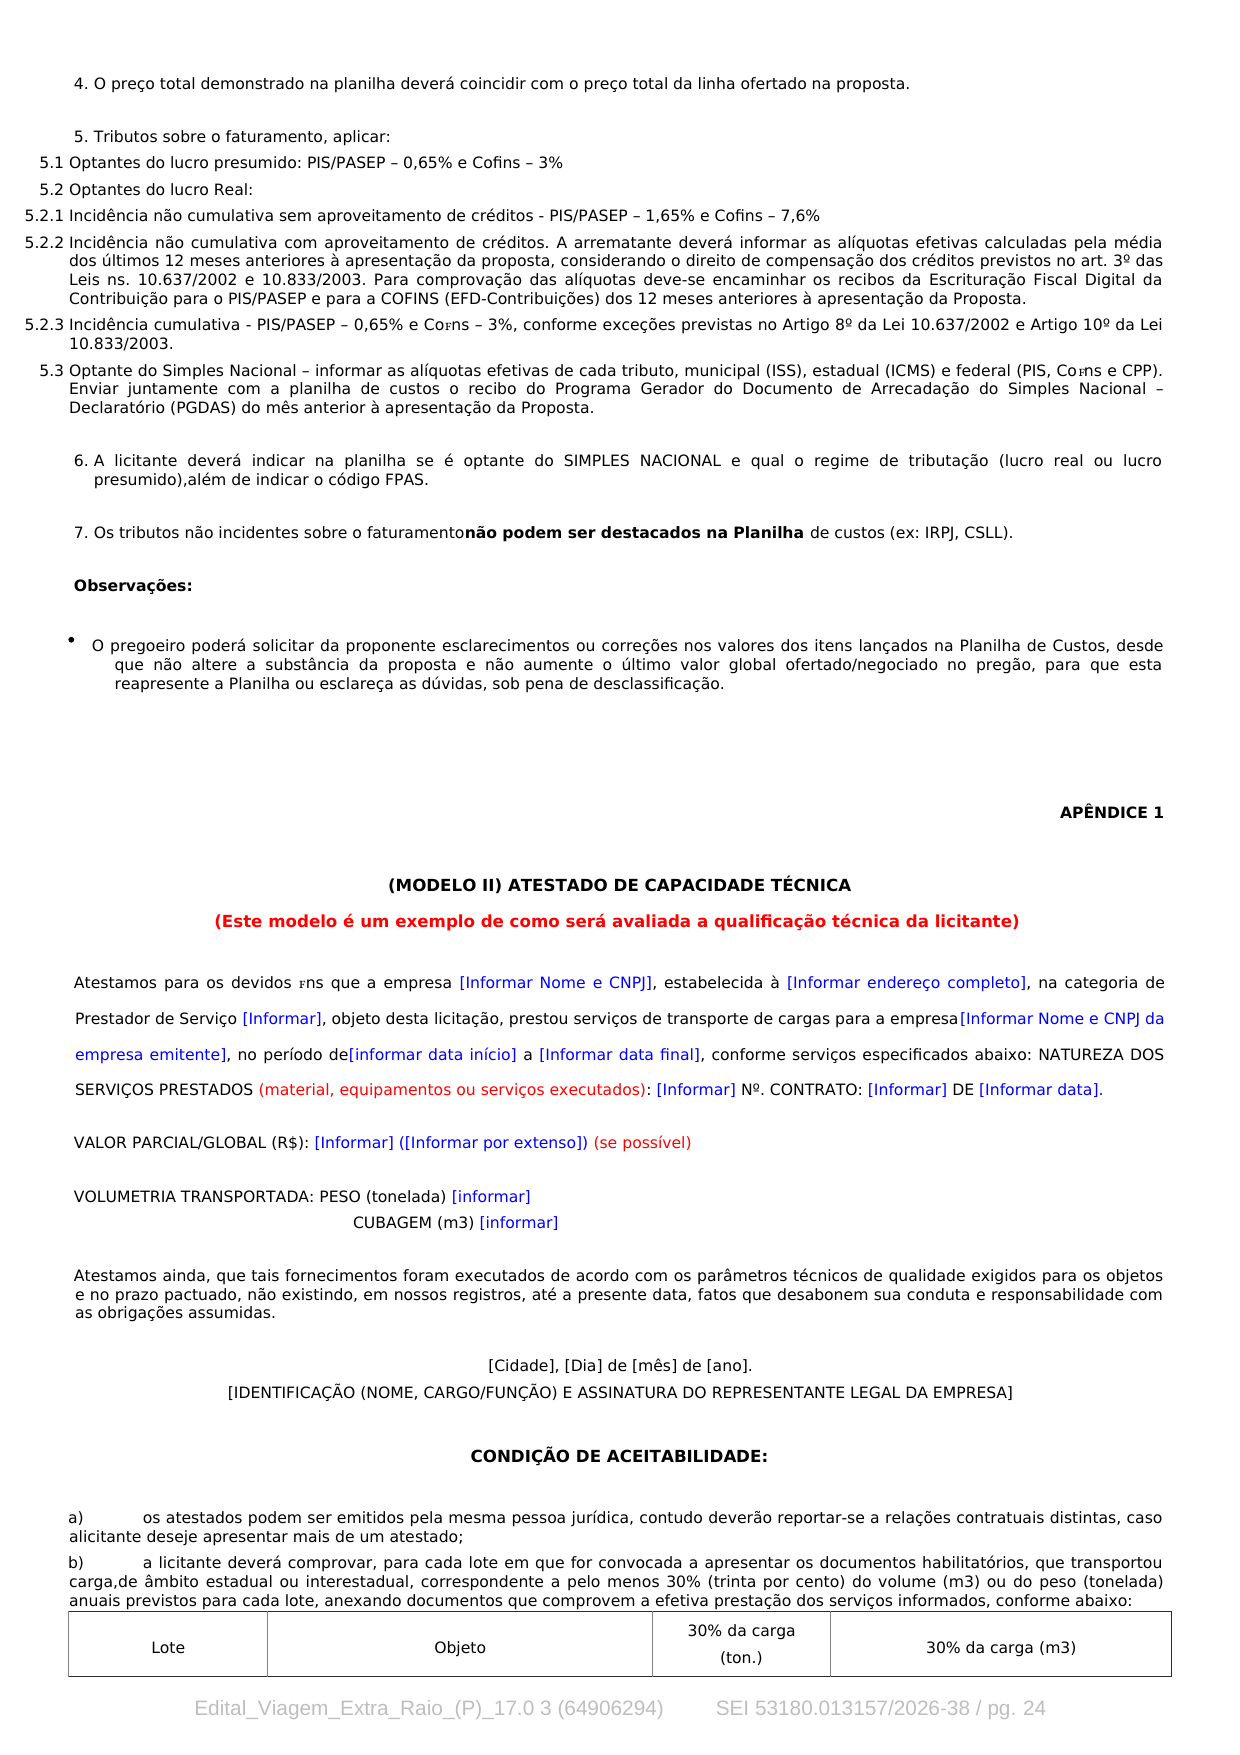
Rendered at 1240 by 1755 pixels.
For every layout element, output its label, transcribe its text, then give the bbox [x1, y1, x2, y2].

list A licitante deverá indicar na planilha se é optante do SIMPLES NACIONAL e qual o regime de tributação (lucro real ou lucro presumido),além de indicar o código FPAS. [74, 452, 1165, 489]
text Atestamos ainda, que tais fornecimentos foram executados de acordo com os parâmetros técnicos de qualidade exigidos para os objetos e no prazo pactuado, não existindo, em nossos registros, até a presente data, fatos que desabonem sua conduta e responsabilidade com as obrigações assumidas. [74, 1267, 1165, 1323]
text CUBAGEM (m3) [informar] [353, 1214, 1165, 1232]
list Optantes do lucro presumido: PIS/PASEP – 0,65% e Cofins – 3% [39, 154, 1165, 172]
list Incidência não cumulativa sem aproveitamento de créditos - PIS/PASEP – 1,65% e Cofins – 7,6% [24, 207, 1165, 225]
table_header 30% da carga (ton.) [653, 1612, 830, 1676]
table_header 30% da carga (m3) [831, 1612, 1171, 1676]
list Incidência não cumulativa com aproveitamento de créditos. A arrematante deverá informar as alíquotas efetivas calculadas pela média dos últimos 12 meses anteriores à apresentação da proposta, considerando o direito de compensação dos créditos previstos no art. 3º das Leis ns. 10.637/2002 e 10.833/2003. Para comprovação das alíquotas deve-se encaminhar os recibos da Escrituração Fiscal Digital da Contribuição para o PIS/PASEP e para a COFINS (EFD-Contribuições) dos 12 meses anteriores à apresentação da Proposta. [24, 234, 1165, 308]
subtitle (MODELO II) ATESTADO DE CAPACIDADE TÉCNICA [69, 875, 1170, 895]
subtitle (Este modelo é um exemplo de como será avaliada a qualificação técnica da licitante) [69, 912, 1166, 932]
list os atestados podem ser emitidos pela mesma pessoa jurídica, contudo deverão reportar-se a relações contratuais distintas, caso alicitante deseje apresentar mais de um atestado; [68, 1509, 1165, 1546]
text CONDIÇÃO DE ACEITABILIDADE: [69, 1447, 1170, 1466]
list Tributos sobre o faturamento, aplicar: [74, 128, 1165, 146]
text Observações: [74, 577, 1190, 595]
table_header Objeto [268, 1612, 652, 1676]
text O pregoeiro poderá solicitar da proponente esclarecimentos ou correções nos valores dos itens lançados na Planilha de Custos, desde que não altere a substância da proposta e não aumente o último valor global ofertado/negociado no pregão, para que esta reapresente a Planilha ou esclareça as dúvidas, sob pena de desclassificação. [92, 637, 1165, 693]
text VOLUMETRIA TRANSPORTADA: PESO (tonelada) [informar] [74, 1188, 1165, 1206]
list Optante do Simples Nacional – informar as alíquotas efetivas de cada tributo, municipal (ISS), estadual (ICMS) e federal (PIS, Cons e CPP). Enviar juntamente com a planilha de custos o recibo do Programa Gerador do Documento de Arrecadação do Simples Nacional – Declaratório (PGDAS) do mês anterior à apresentação da Proposta. [39, 362, 1165, 417]
list Os tributos não incidentes sobre o faturamentonão podem ser destacados na Planilha de custos (ex: IRPJ, CSLL). [74, 524, 1165, 542]
text VALOR PARCIAL/GLOBAL (R$): [Informar] ([Informar por extenso]) (se possível) [74, 1134, 1190, 1153]
text [Cidade], [Dia] de [mês] de [ano]. [69, 1357, 1172, 1376]
text APÊNDICE 1 [69, 804, 1164, 823]
text [IDENTIFICAÇÃO (NOME, CARGO/FUNÇÃO) E ASSINATURA DO REPRESENTANTE LEGAL DA EMPRESA] [69, 1384, 1172, 1402]
list Optantes do lucro Real: [39, 181, 1165, 199]
table_header Lote [69, 1612, 267, 1676]
list Incidência cumulativa - PIS/PASEP – 0,65% e Cons – 3%, conforme exceções previstas no Artigo 8º da Lei 10.637/2002 e Artigo 10º da Lei 10.833/2003. [24, 316, 1165, 353]
list O preço total demonstrado na planilha deverá coincidir com o preço total da linha ofertado na proposta. [74, 75, 1165, 93]
text Atestamos para os devidos ns que a empresa [Informar Nome e CNPJ], estabelecida à [Informar endereço completo], na categoria de Prestador de Serviço [Informar], objeto desta licitação, prestou serviços de transporte de cargas para a empresa[Informar Nome e CNPJ da empresa emitente], no período de[informar data início] a [Informar data final], conforme serviços especificados abaixo: NATUREZA DOS SERVIÇOS PRESTADOS (material, equipamentos ou serviços executados): [Informar] Nº. CONTRATO: [Informar] DE [Informar data]. [74, 974, 1165, 1099]
list a licitante deverá comprovar, para cada lote em que for convocada a apresentar os documentos habilitatórios, que transportou carga,de âmbito estadual ou interestadual, correspondente a pelo menos 30% (trinta por cento) do volume (m3) ou do peso (tonelada) anuais previstos para cada lote, anexando documentos que comprovem a efetiva prestação dos serviços informados, conforme abaixo: [68, 1554, 1165, 1610]
